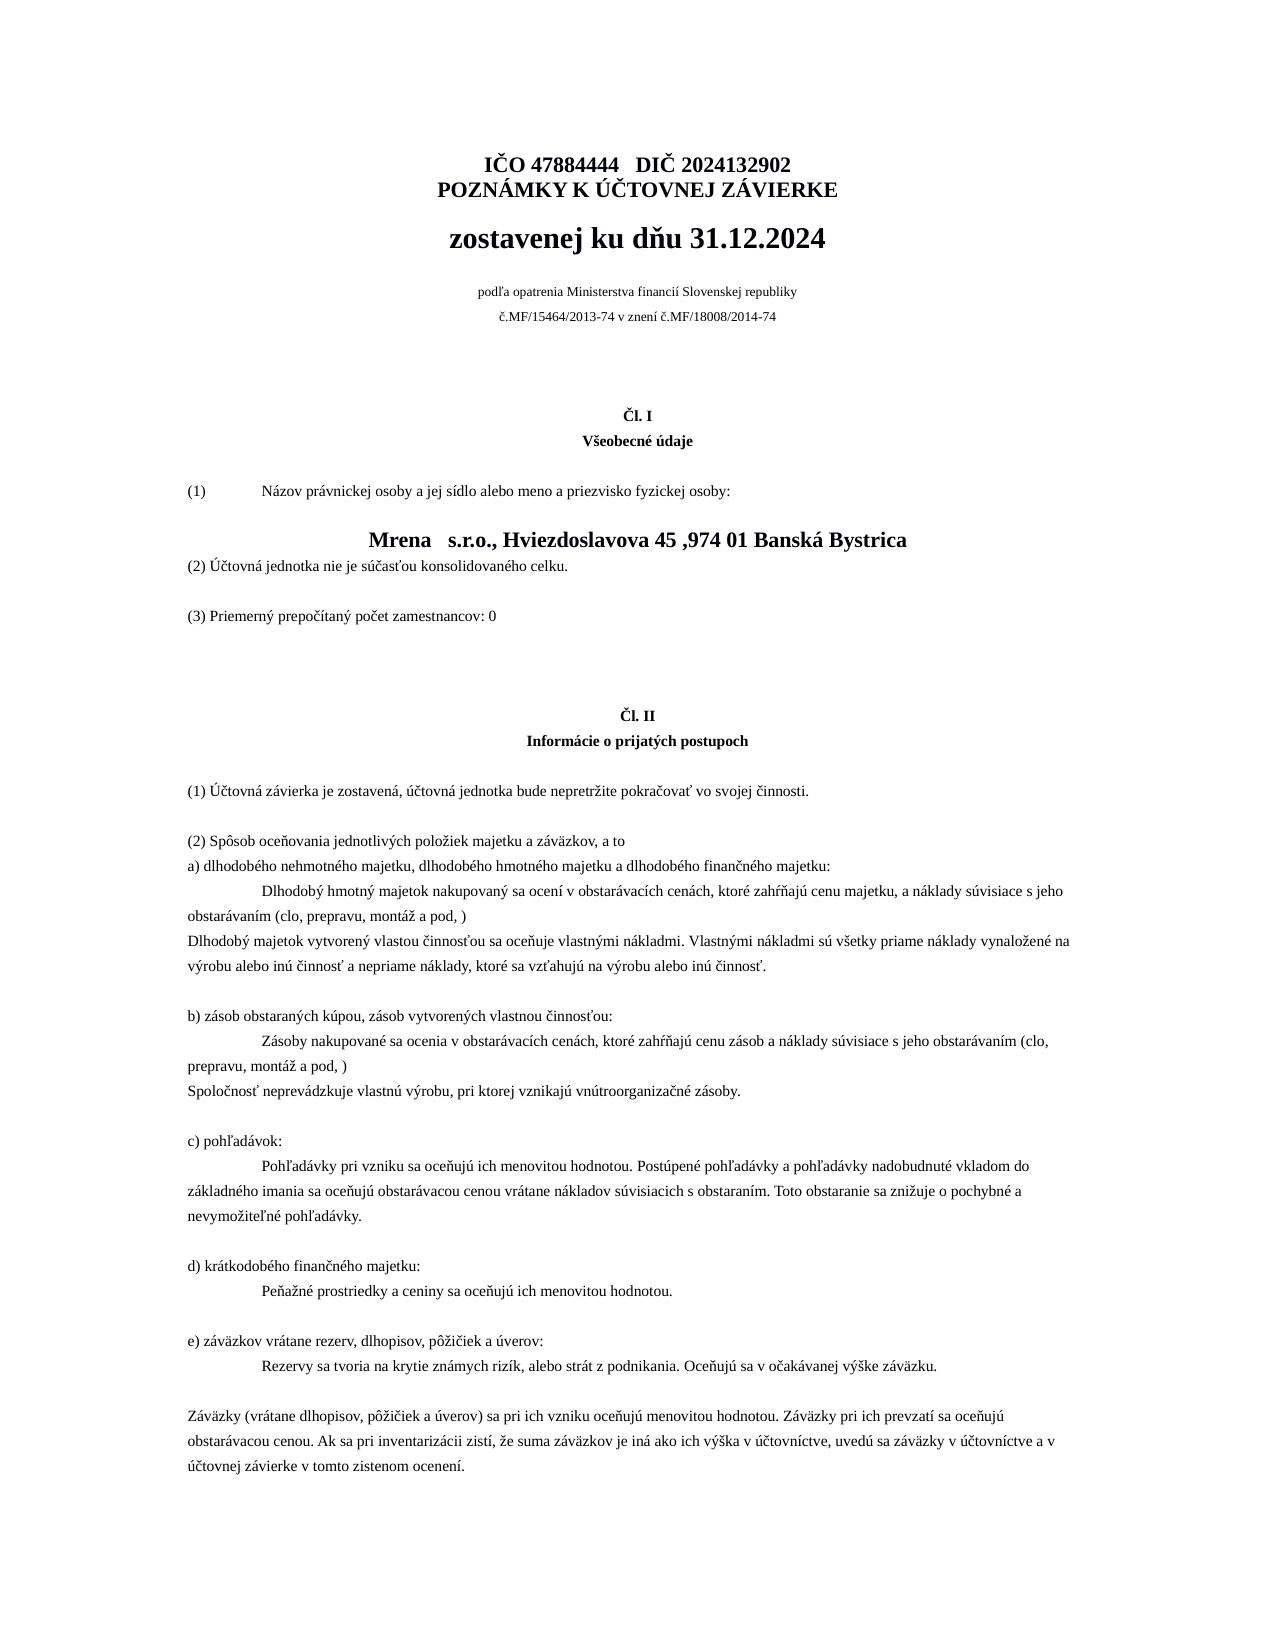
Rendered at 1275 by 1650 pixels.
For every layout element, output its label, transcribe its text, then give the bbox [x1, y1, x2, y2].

text Mrena s.r.o., Hviezdoslavova 45 ,974 01 Banská Bystrica [187, 525, 1087, 550]
text Záväzky (vrátane dlhopisov, pôžičiek a úverov) sa pri ich vzniku oceňujú menovitou hodnotou. Záväzky pri ich prevzatí sa oceňujú obstarávacou cenou. Ak sa pri inventarizácii zistí, že suma záväzkov je iná ako ich výška v účtovníctve, uvedú sa záväzky v účtovníctve a v účtovnej závierke v tomto zistenom ocenení. [187, 1400, 1087, 1475]
text Čl. II [187, 700, 1087, 725]
list Názov právnickej osoby a jej sídlo alebo meno a priezvisko fyzickej osoby: [187, 475, 1087, 500]
text Všeobecné údaje [187, 425, 1087, 450]
text d) krátkodobého finančného majetku: [187, 1250, 1087, 1275]
text POZNÁMKY K ÚČTOVNEJ ZÁVIERKE [187, 175, 1087, 200]
text (2) Účtovná jednotka nie je súčasťou konsolidovaného celku. [187, 550, 1087, 575]
text e) záväzkov vrátane rezerv, dlhopisov, pôžičiek a úverov: [187, 1325, 1087, 1350]
text Rezervy sa tvoria na krytie známych rizík, alebo strát z podnikania. Oceňujú sa v očakávanej výške záväzku. [187, 1350, 1087, 1375]
text (1) Účtovná závierka je zostavená, účtovná jednotka bude nepretržite pokračovať vo svojej činnosti. [187, 775, 1087, 800]
text (3) Priemerný prepočítaný počet zamestnancov: 0 [187, 600, 1087, 625]
text (2) Spôsob oceňovania jednotlivých položiek majetku a záväzkov, a to [187, 825, 1087, 850]
text zostavenej ku dňu 31.12.2024 [187, 225, 1087, 250]
text č.MF/15464/2013-74 v znení č.MF/18008/2014-74 [187, 300, 1087, 325]
text Dlhodobý hmotný majetok nakupovaný sa ocení v obstarávacích cenách, ktoré zahŕňajú cenu majetku, a náklady súvisiace s jeho obstarávaním (clo, prepravu, montáž a pod, ) [187, 875, 1087, 925]
text Zásoby nakupované sa ocenia v obstarávacích cenách, ktoré zahŕňajú cenu zásob a náklady súvisiace s jeho obstarávaním (clo, prepravu, montáž a pod, ) [187, 1025, 1087, 1075]
text IČO 47884444 DIČ 2024132902 [187, 150, 1087, 175]
text a) dlhodobého nehmotného majetku, dlhodobého hmotného majetku a dlhodobého finančného majetku: [187, 850, 1087, 875]
text Informácie o prijatých postupoch [187, 725, 1087, 750]
text Spoločnosť neprevádzkuje vlastnú výrobu, pri ktorej vznikajú vnútroorganizačné zásoby. [187, 1075, 1087, 1100]
text Čl. I [187, 400, 1087, 425]
text Peňažné prostriedky a ceniny sa oceňujú ich menovitou hodnotou. [187, 1275, 1087, 1300]
text Pohľadávky pri vzniku sa oceňujú ich menovitou hodnotou. Postúpené pohľadávky a pohľadávky nadobudnuté vkladom do základného imania sa oceňujú obstarávacou cenou vrátane nákladov súvisiacich s obstaraním. Toto obstaranie sa znižuje o pochybné a nevymožiteľné pohľadávky. [187, 1150, 1087, 1225]
text Dlhodobý majetok vytvorený vlastou činnosťou sa oceňuje vlastnými nákladmi. Vlastnými nákladmi sú všetky priame náklady vynaložené na výrobu alebo inú činnosť a nepriame náklady, ktoré sa vzťahujú na výrobu alebo inú činnosť. [187, 925, 1087, 975]
text b) zásob obstaraných kúpou, zásob vytvorených vlastnou činnosťou: [187, 1000, 1087, 1025]
text podľa opatrenia Ministerstva financií Slovenskej republiky [187, 275, 1087, 300]
text c) pohľadávok: [187, 1125, 1087, 1150]
